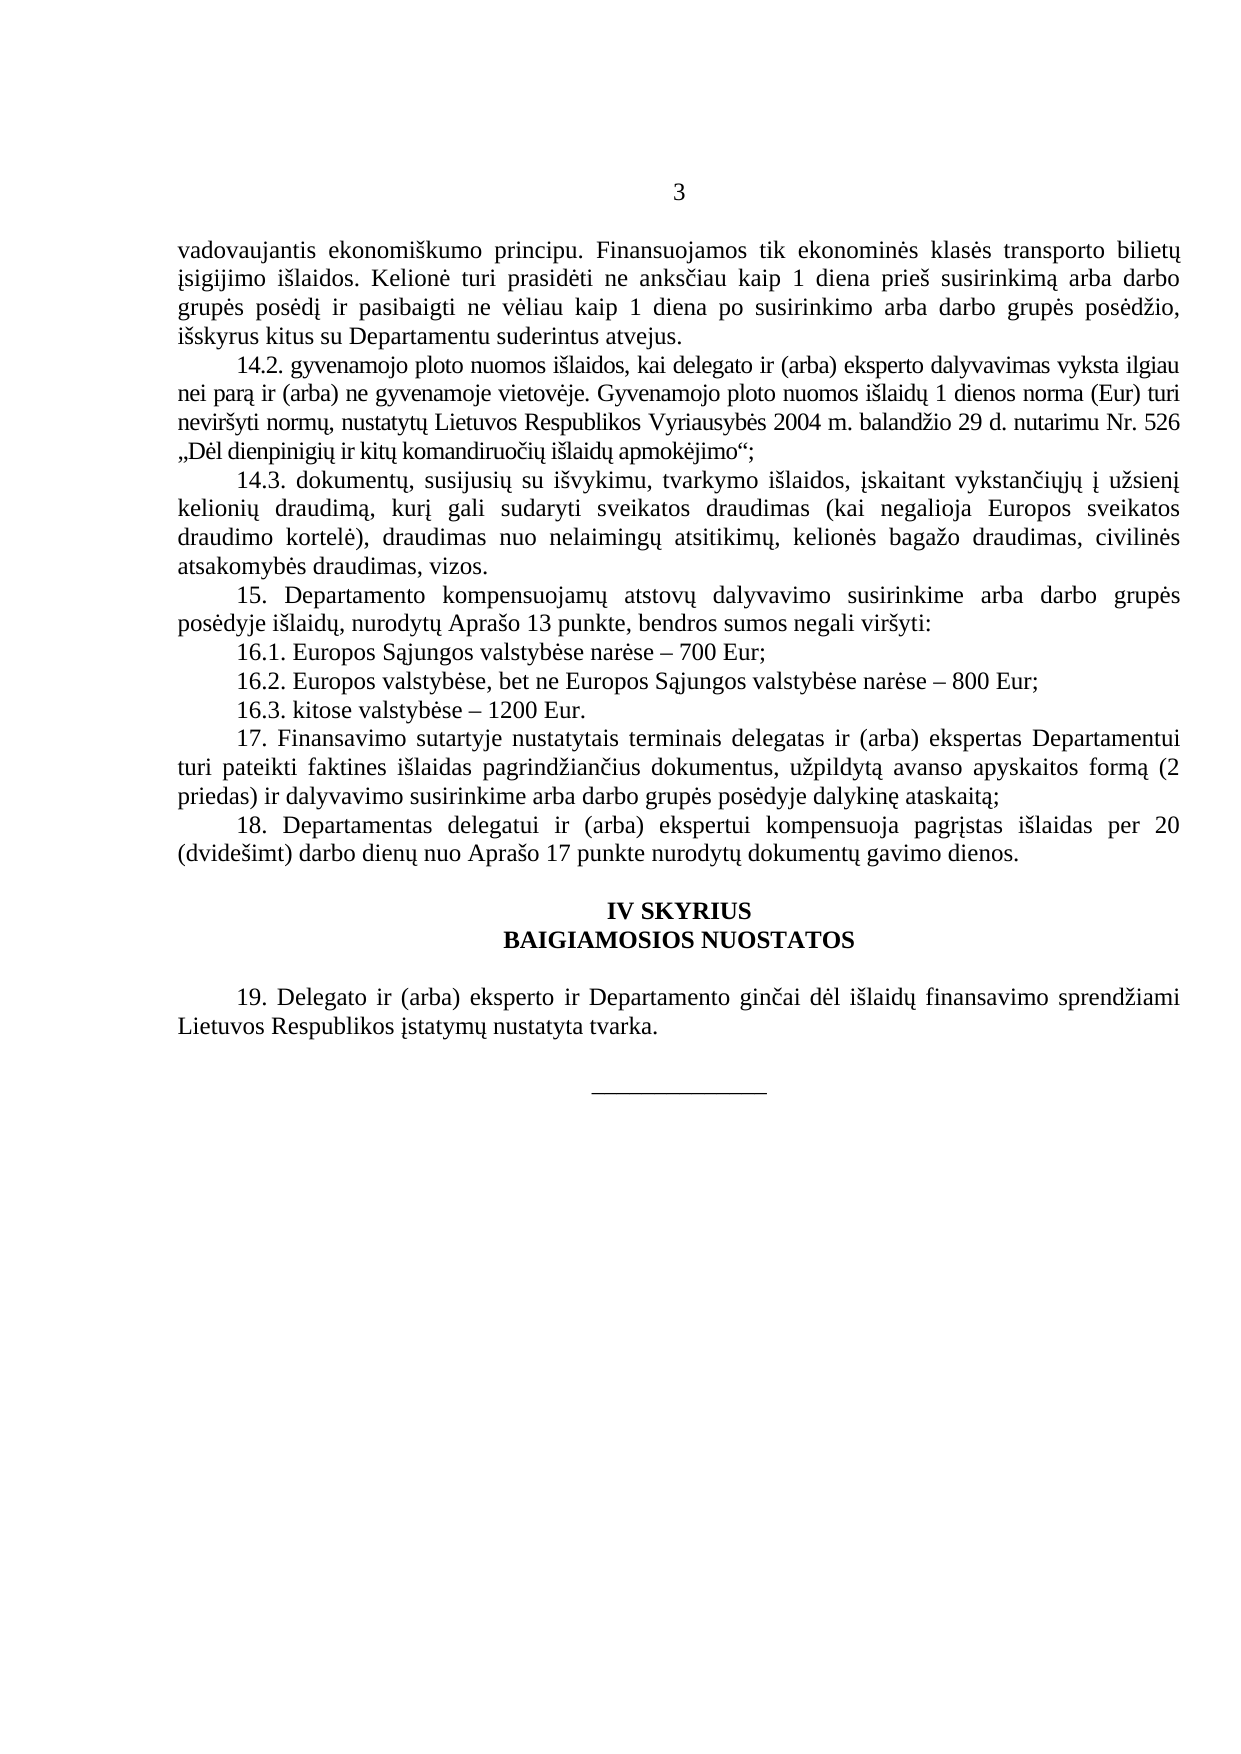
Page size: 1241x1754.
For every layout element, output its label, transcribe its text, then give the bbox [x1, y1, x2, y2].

text 14.2. gyvenamojo ploto nuomos išlaidos, kai delegato ir (arba) eksperto dalyvavimas vyksta ilgiau nei parą ir (arba) ne gyvenamoje vietovėje. Gyvenamojo ploto nuomos išlaidų 1 dienos norma (Eur) turi neviršyti normų, nustatytų Lietuvos Respublikos Vyriausybės 2004 m. balandžio 29 d. nutarimu Nr. 526 „Dėl dienpinigių ir kitų komandiruočių išlaidų apmokėjimo“; [177, 350, 1181, 465]
text 17. Finansavimo sutartyje nustatytais terminais delegatas ir (arba) ekspertas Departamentui turi pateikti faktines išlaidas pagrindžiančius dokumentus, užpildytą avanso apyskaitos formą (2 priedas) ir dalyvavimo susirinkime arba darbo grupės posėdyje dalykinę ataskaitą; [177, 723, 1181, 810]
text 14.3. dokumentų, susijusių su išvykimu, tvarkymo išlaidos, įskaitant vykstančiųjų į užsienį kelionių draudimą, kurį gali sudaryti sveikatos draudimas (kai negalioja Europos sveikatos draudimo kortelė), draudimas nuo nelaimingų atsitikimų, kelionės bagažo draudimas, civilinės atsakomybės draudimas, vizos. [177, 465, 1181, 580]
text 15. Departamento kompensuojamų atstovų dalyvavimo susirinkime arba darbo grupės posėdyje išlaidų, nurodytų Aprašo 13 punkte, bendros sumos negali viršyti: [177, 580, 1181, 637]
text 19. Delegato ir (arba) eksperto ir Departamento ginčai dėl išlaidų finansavimo sprendžiami Lietuvos Respublikos įstatymų nustatyta tvarka. [177, 982, 1181, 1040]
text 16.3. kitose valstybėse – 1200 Eur. [177, 695, 1181, 723]
text 18. Departamentas delegatui ir (arba) ekspertui kompensuoja pagrįstas išlaidas per 20 (dvidešimt) darbo dienų nuo Aprašo 17 punkte nurodytų dokumentų gavimo dienos. [177, 810, 1181, 867]
text 16.2. Europos valstybėse, bet ne Europos Sąjungos valstybėse narėse – 800 Eur; [177, 666, 1181, 695]
text 16.1. Europos Sąjungos valstybėse narėse – 700 Eur; [177, 637, 1181, 666]
text BAIGIAMOSIOS NUOSTATOS [177, 925, 1181, 953]
text vadovaujantis ekonomiškumo principu. Finansuojamos tik ekonominės klasės transporto bilietų įsigijimo išlaidos. Kelionė turi prasidėti ne anksčiau kaip 1 diena prieš susirinkimą arba darbo grupės posėdį ir pasibaigti ne vėliau kaip 1 diena po susirinkimo arba darbo grupės posėdžio, išskyrus kitus su Departamentu suderintus atvejus. [177, 235, 1181, 350]
text IV SKYRIUS [177, 896, 1181, 925]
text ______________ [177, 1068, 1181, 1097]
